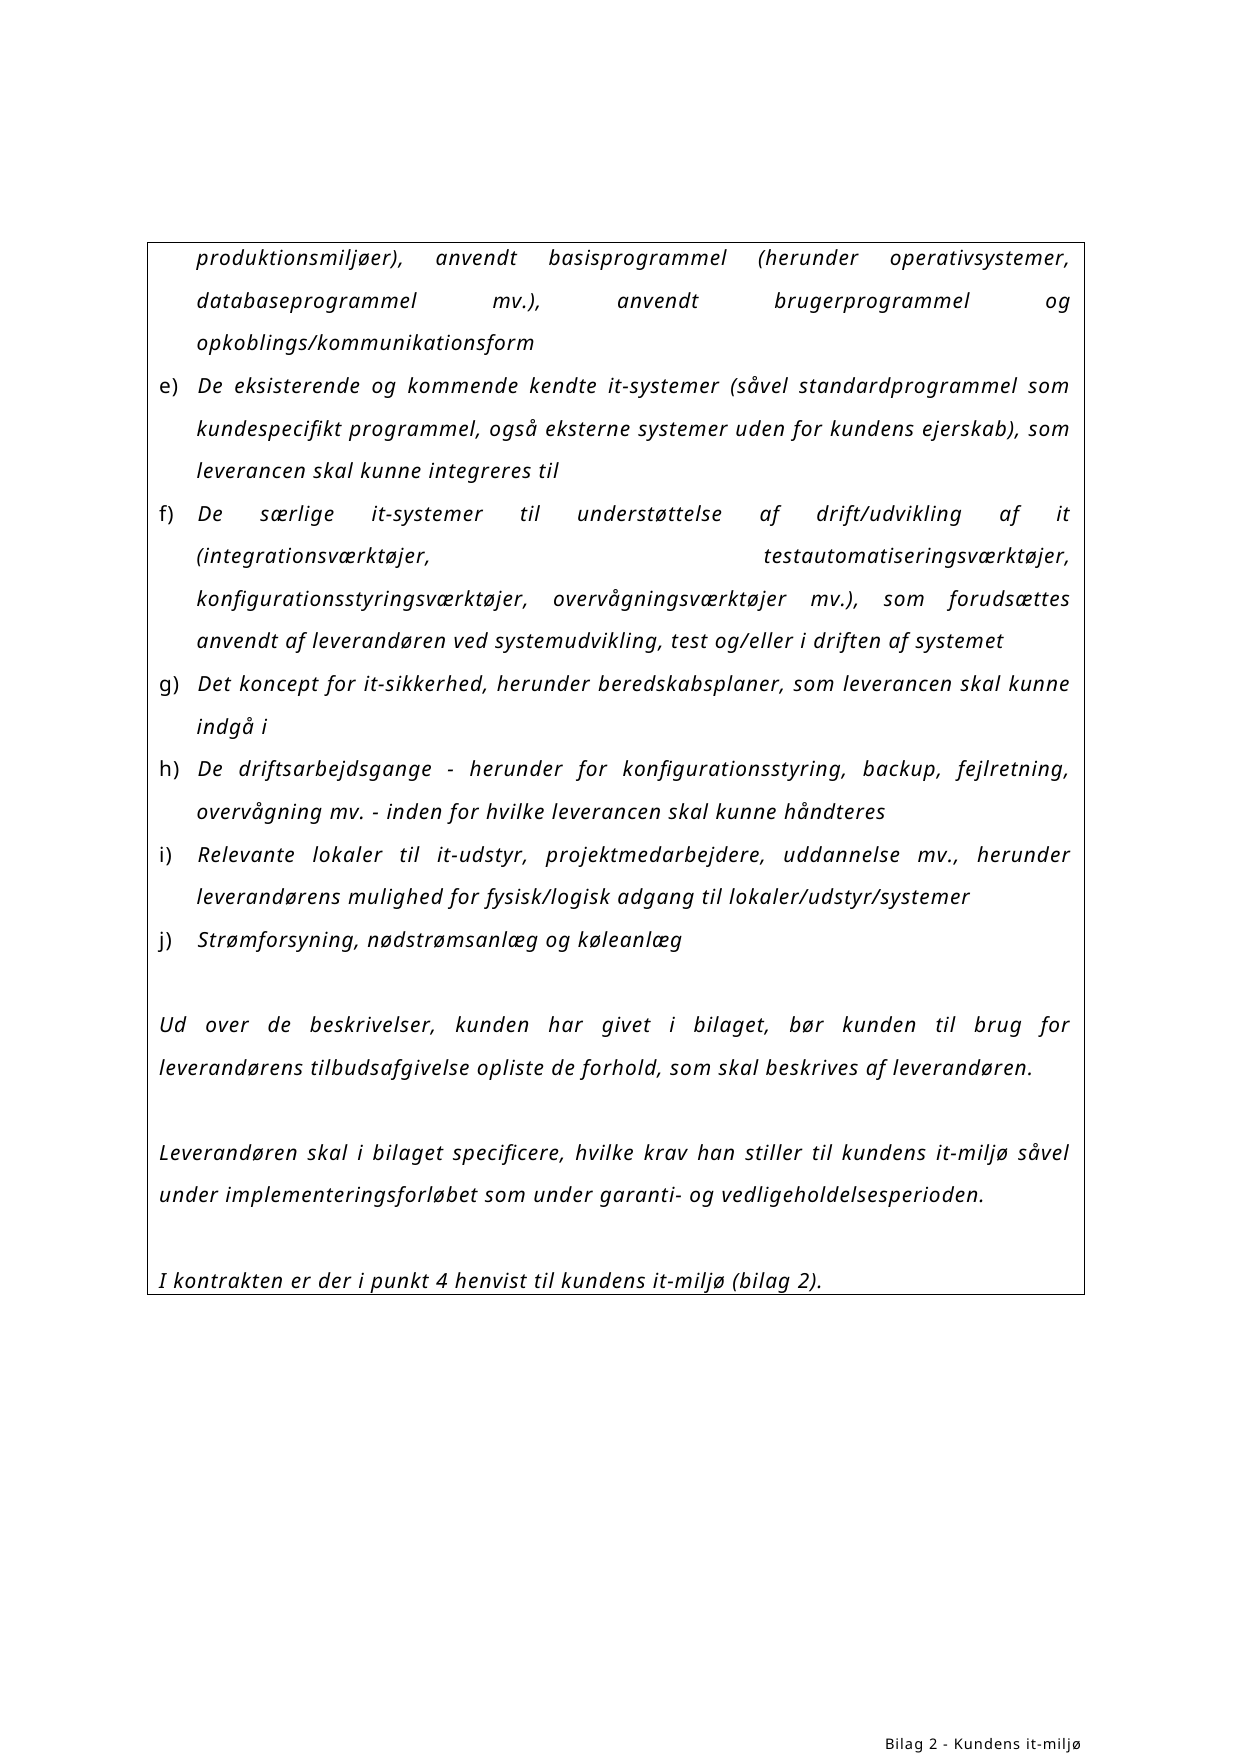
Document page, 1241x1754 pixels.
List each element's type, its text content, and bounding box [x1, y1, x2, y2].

table_header produktionsmiljøer), anvendt basisprogrammel (herunder operativsystemer, databaseprogrammel mv.), anvendt brugerprogrammel og opkoblings/kommunikationsform De eksisterende og kommende kendte it-systemer (såvel standardprogrammel som kundespecifikt programmel, også eksterne systemer uden for kundens ejerskab), som leverancen skal kunne integreres til De særlige it-systemer til understøttelse af drift/udvikling af it (integrationsværktøjer, testautomatiseringsværktøjer, konfigurationsstyringsværktøjer, overvågningsværktøjer mv.), som forudsættes anvendt af leverandøren ved systemudvikling, test og/eller i driften af systemet Det koncept for it-sikkerhed, herunder beredskabsplaner, som leverancen skal kunne indgå i De driftsarbejdsgange - herunder for konfigurationsstyring, backup, fejlretning, overvågning mv. - inden for hvilke leverancen skal kunne håndteres Relevante lokaler til it-udstyr, projektmedarbejdere, uddannelse mv., herunder leverandørens mulighed for fysisk/logisk adgang til lokaler/udstyr/systemer Strømforsyning, nødstrømsanlæg og køleanlæg Ud over de beskrivelser, kunden har givet i bilaget, bør kunden til brug for leverandørens tilbudsafgivelse opliste de forhold, som skal beskrives af leverandøren. Leverandøren skal i bilaget specificere, hvilke krav han stiller til kundens it-miljø såvel under implementeringsforløbet som under garanti- og vedligeholdelsesperioden. I kontrakten er der i punkt 4 henvist til kundens it-miljø (bilag 2). [148, 243, 1084, 1294]
